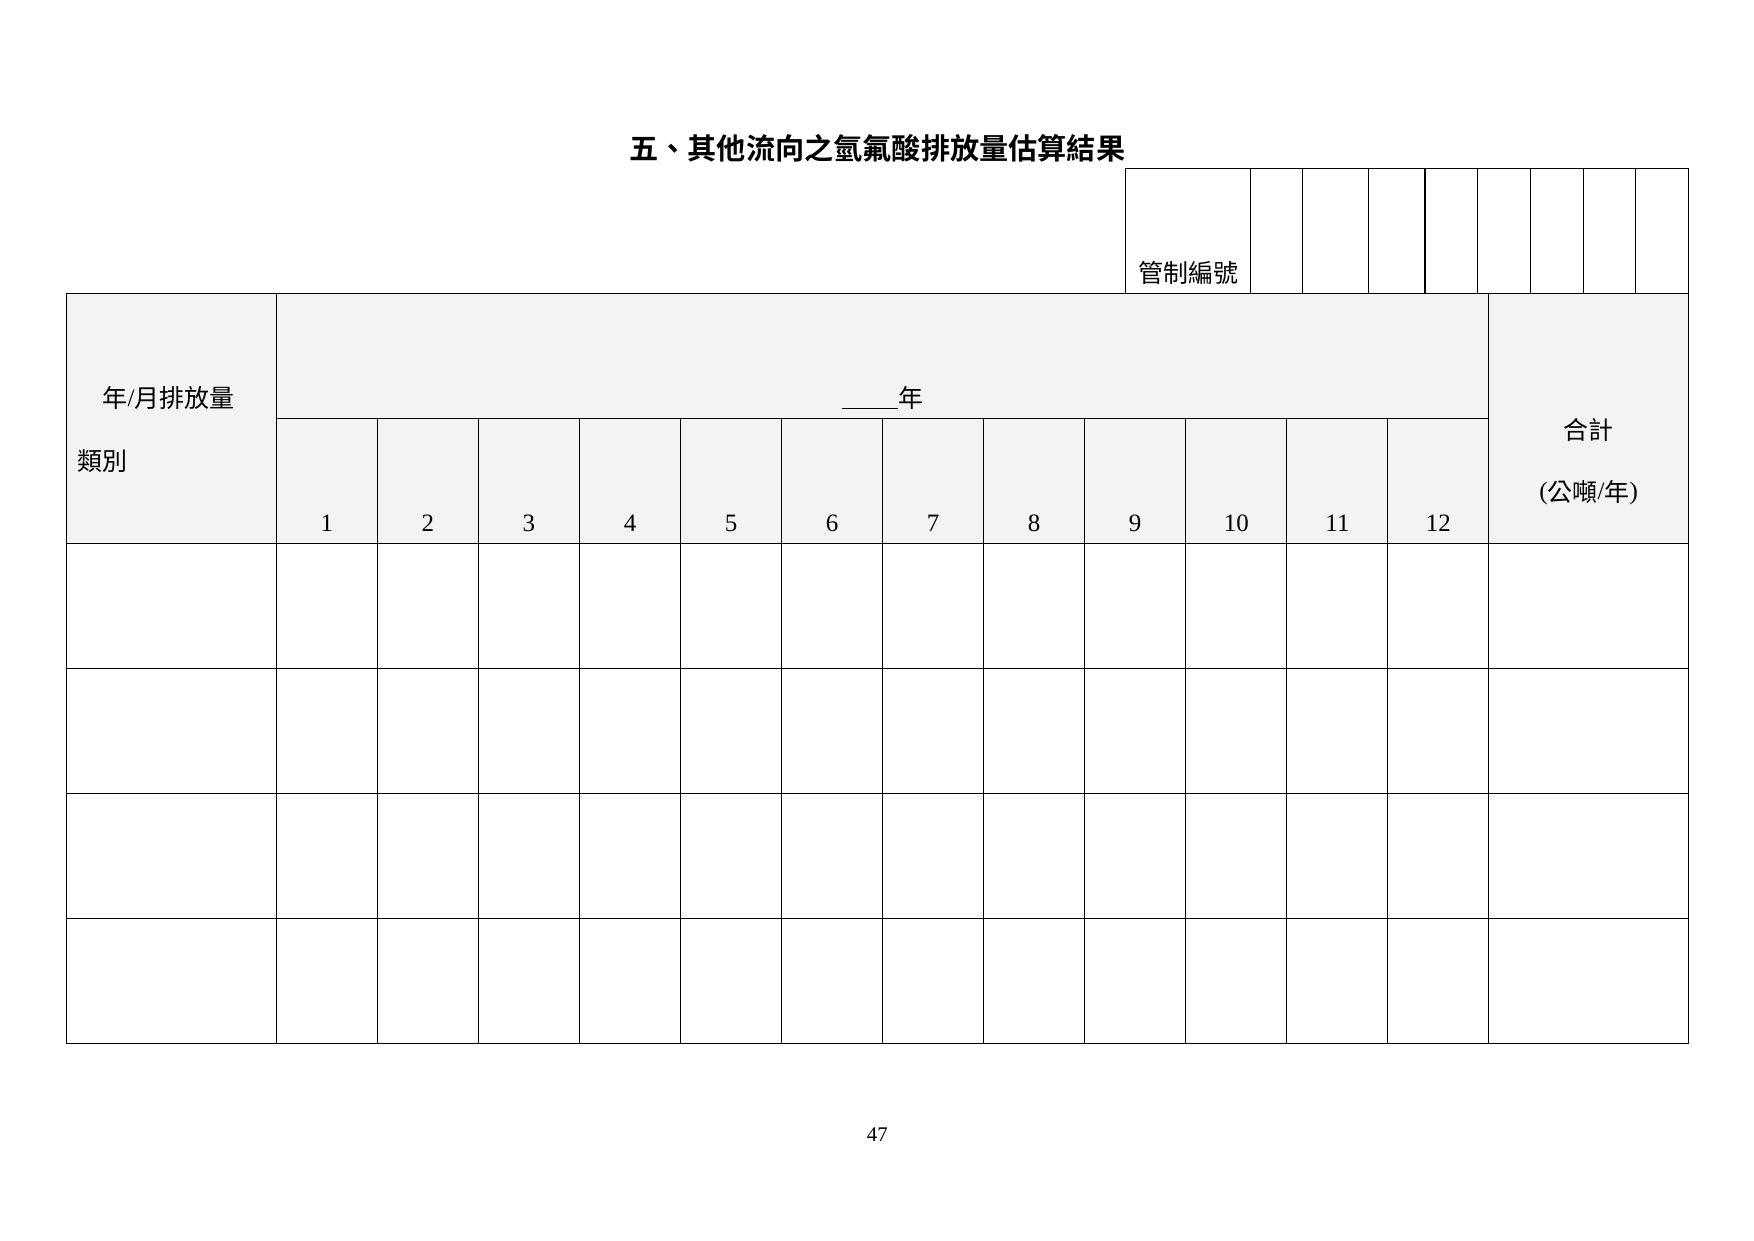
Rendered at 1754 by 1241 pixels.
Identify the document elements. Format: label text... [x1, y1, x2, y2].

table_cell 6 [782, 419, 882, 543]
table_cell [1388, 919, 1488, 1043]
table_cell [1186, 544, 1286, 668]
table_header [1584, 169, 1635, 293]
table_cell [681, 919, 781, 1043]
table_cell [984, 919, 1084, 1043]
table_cell 11 [1287, 419, 1387, 543]
table_cell 2 [378, 419, 478, 543]
table_cell [1489, 544, 1688, 668]
table_cell [580, 794, 680, 918]
table_cell [1085, 669, 1185, 793]
table_cell 年 [277, 294, 1488, 418]
table_cell [1186, 794, 1286, 918]
table_cell [378, 544, 478, 668]
table_cell 年/月排放量 類別 [67, 294, 276, 543]
table_cell [1287, 544, 1387, 668]
table_header [1636, 169, 1688, 293]
table_cell [479, 919, 579, 1043]
table_cell [782, 794, 882, 918]
table_cell [1388, 544, 1488, 668]
table_cell [1489, 919, 1688, 1043]
table_cell [1085, 544, 1185, 668]
table_cell [67, 919, 276, 1043]
table_cell [782, 919, 882, 1043]
table_cell [479, 669, 579, 793]
table_header [1426, 169, 1477, 293]
table_cell [883, 919, 983, 1043]
table_cell 3 [479, 419, 579, 543]
table_cell [277, 544, 377, 668]
table_cell [277, 669, 377, 793]
table_cell [681, 794, 781, 918]
table_cell [883, 544, 983, 668]
table_cell [277, 919, 377, 1043]
table_cell [1489, 669, 1688, 793]
table_cell 合計 (公噸/年) [1489, 294, 1688, 543]
table_header [1251, 169, 1302, 293]
table_cell [984, 669, 1084, 793]
table_cell [67, 794, 276, 918]
table_cell 9 [1085, 419, 1185, 543]
table_cell 12 [1388, 419, 1488, 543]
table_cell [883, 669, 983, 793]
text 五、其他流向之氫氟酸排放量估算結果 [89, 105, 1665, 168]
table_header [1531, 169, 1583, 293]
table_cell [1186, 669, 1286, 793]
table_cell [378, 919, 478, 1043]
table_cell [1287, 794, 1387, 918]
table_cell [479, 544, 579, 668]
table_header 管制編號 [1126, 169, 1250, 293]
table_cell 1 [277, 419, 377, 543]
table_cell [378, 669, 478, 793]
table_header [1369, 169, 1424, 293]
table_header [1478, 169, 1530, 293]
table_cell [1085, 794, 1185, 918]
table_cell [580, 544, 680, 668]
table_cell [67, 669, 276, 793]
table_cell 10 [1186, 419, 1286, 543]
table_cell [681, 669, 781, 793]
table_cell 5 [681, 419, 781, 543]
table_cell [67, 544, 276, 668]
table_cell [580, 919, 680, 1043]
table_header [557, 168, 1125, 293]
table_cell 7 [883, 419, 983, 543]
table_cell [782, 544, 882, 668]
table_cell [378, 794, 478, 918]
table_cell [580, 669, 680, 793]
table_cell [1287, 919, 1387, 1043]
table_cell [1489, 794, 1688, 918]
table_cell [1085, 919, 1185, 1043]
table_cell [883, 794, 983, 918]
table_cell [681, 544, 781, 668]
table_cell [984, 794, 1084, 918]
table_cell [277, 794, 377, 918]
table_header [66, 168, 557, 293]
table_cell [1388, 794, 1488, 918]
table_cell [1388, 669, 1488, 793]
table_cell [1186, 919, 1286, 1043]
table_cell 8 [984, 419, 1084, 543]
table_cell 4 [580, 419, 680, 543]
table_cell [984, 544, 1084, 668]
table_cell [782, 669, 882, 793]
table_header [1303, 169, 1368, 293]
table_cell [479, 794, 579, 918]
table_cell [1287, 669, 1387, 793]
